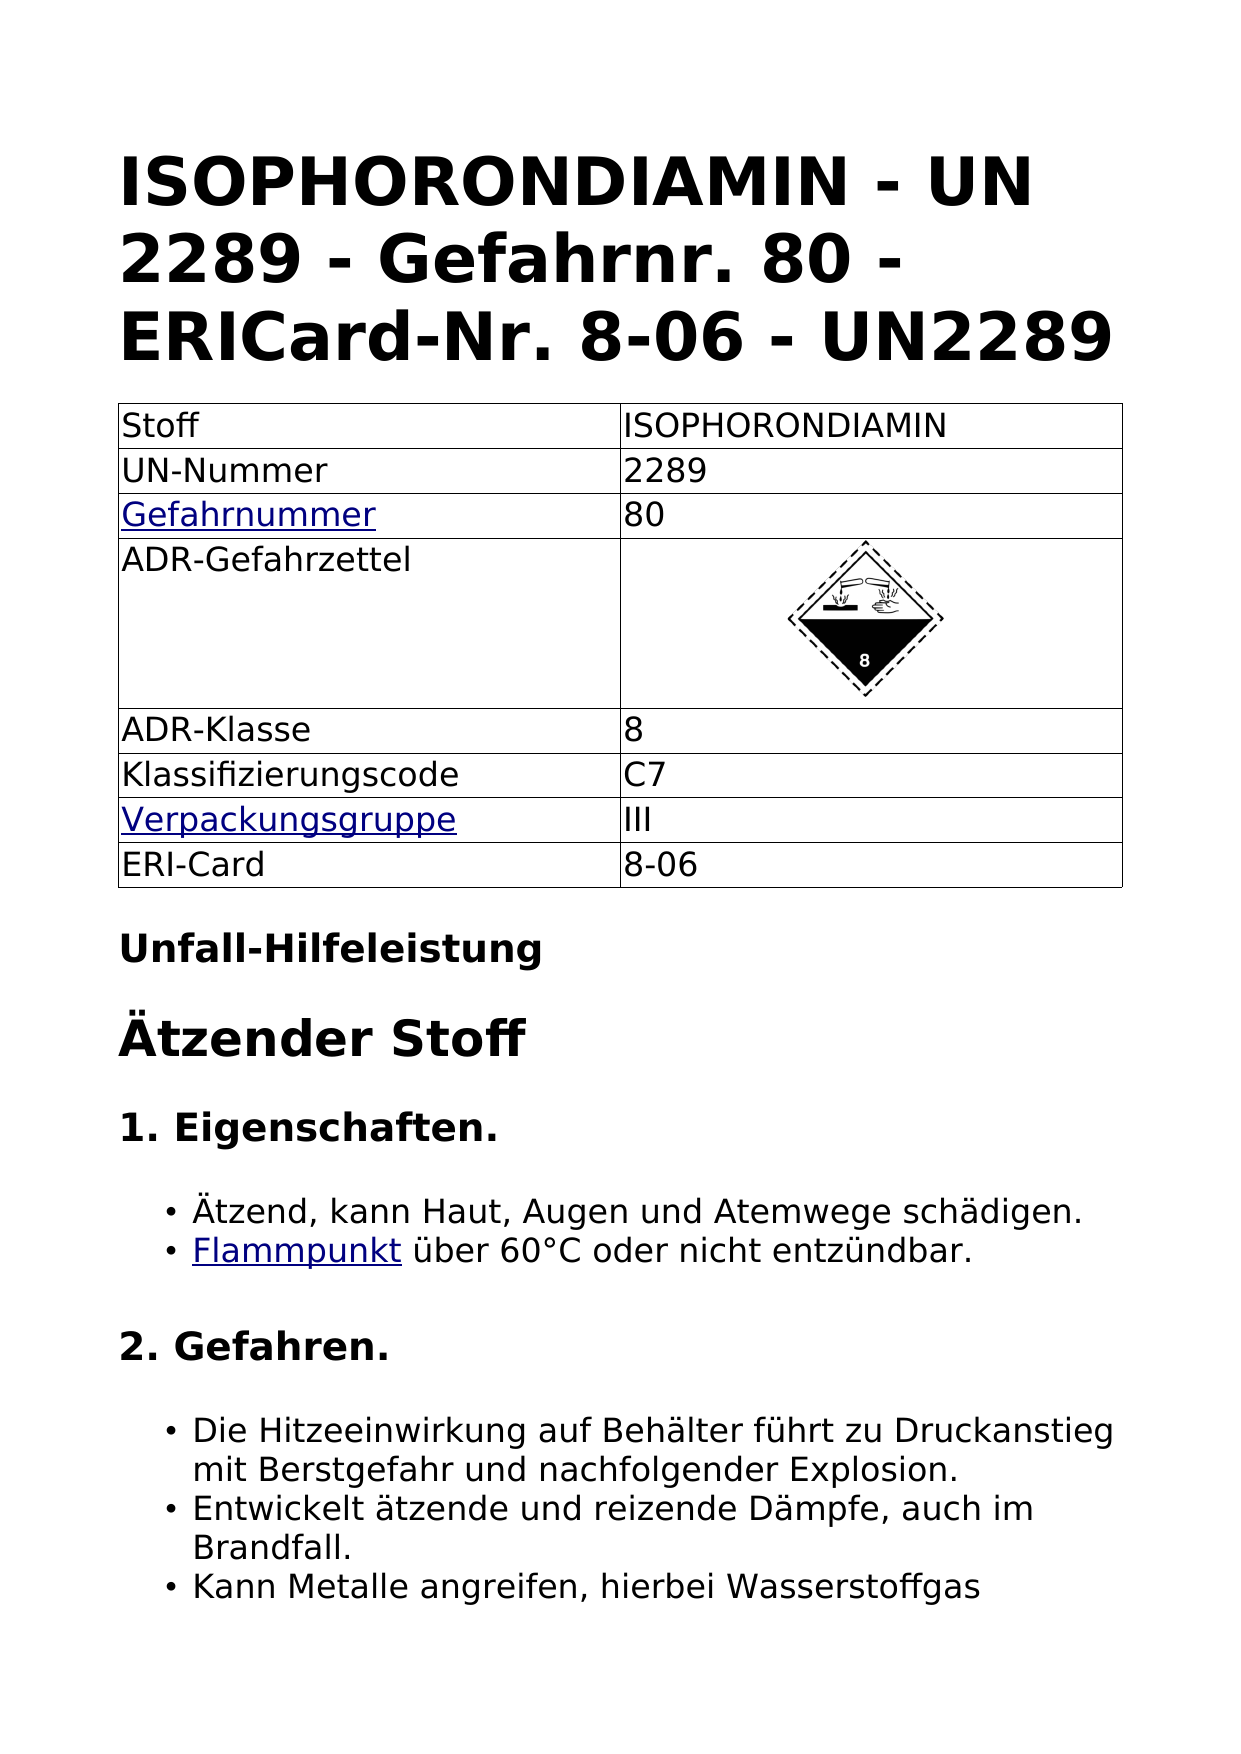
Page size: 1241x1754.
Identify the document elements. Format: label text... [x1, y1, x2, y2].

list Kann Metalle angreifen, hierbei Wasserstoffgas [177, 1567, 1122, 1606]
subtitle Ätzender Stoff [118, 1009, 1122, 1068]
table_header ISOPHORONDIAMIN [621, 404, 1122, 448]
picture [787, 540, 944, 697]
table_cell C7 [621, 754, 1122, 797]
list Ätzend, kann Haut, Augen und Atemwege schädigen. [177, 1192, 1122, 1231]
list Flammpunkt über 60°C oder nicht entzündbar. [177, 1231, 1122, 1270]
table_cell III [621, 798, 1122, 842]
table_cell Klassifizierungscode [119, 754, 620, 797]
subtitle ISOPHORONDIAMIN - UN 2289 - Gefahrnr. 80 - ERICard-Nr. 8-06 - UN2289 [118, 143, 1122, 376]
table_cell ERI-Card [119, 843, 620, 887]
table_cell [621, 539, 1122, 708]
table_cell UN-Nummer [119, 449, 620, 493]
table_cell Gefahrnummer [119, 494, 620, 538]
table_cell ADR-Klasse [119, 709, 620, 752]
table_cell ADR-Gefahrzettel [119, 539, 620, 708]
subtitle Unfall-Hilfeleistung [118, 927, 1122, 972]
subtitle 1. Eigenschaften. [118, 1105, 1122, 1150]
table_cell Verpackungsgruppe [119, 798, 620, 842]
list Entwickelt ätzende und reizende Dämpfe, auch im Brandfall. [177, 1489, 1122, 1567]
table_cell 8 [621, 709, 1122, 752]
subtitle 2. Gefahren. [118, 1324, 1122, 1370]
table_cell 80 [621, 494, 1122, 538]
table_cell 8-06 [621, 843, 1122, 887]
list Die Hitzeeinwirkung auf Behälter führt zu Druckanstieg mit Berstgefahr und nachfolgender Explosion. [177, 1412, 1122, 1489]
table_header Stoff [119, 404, 620, 448]
table_cell 2289 [621, 449, 1122, 493]
